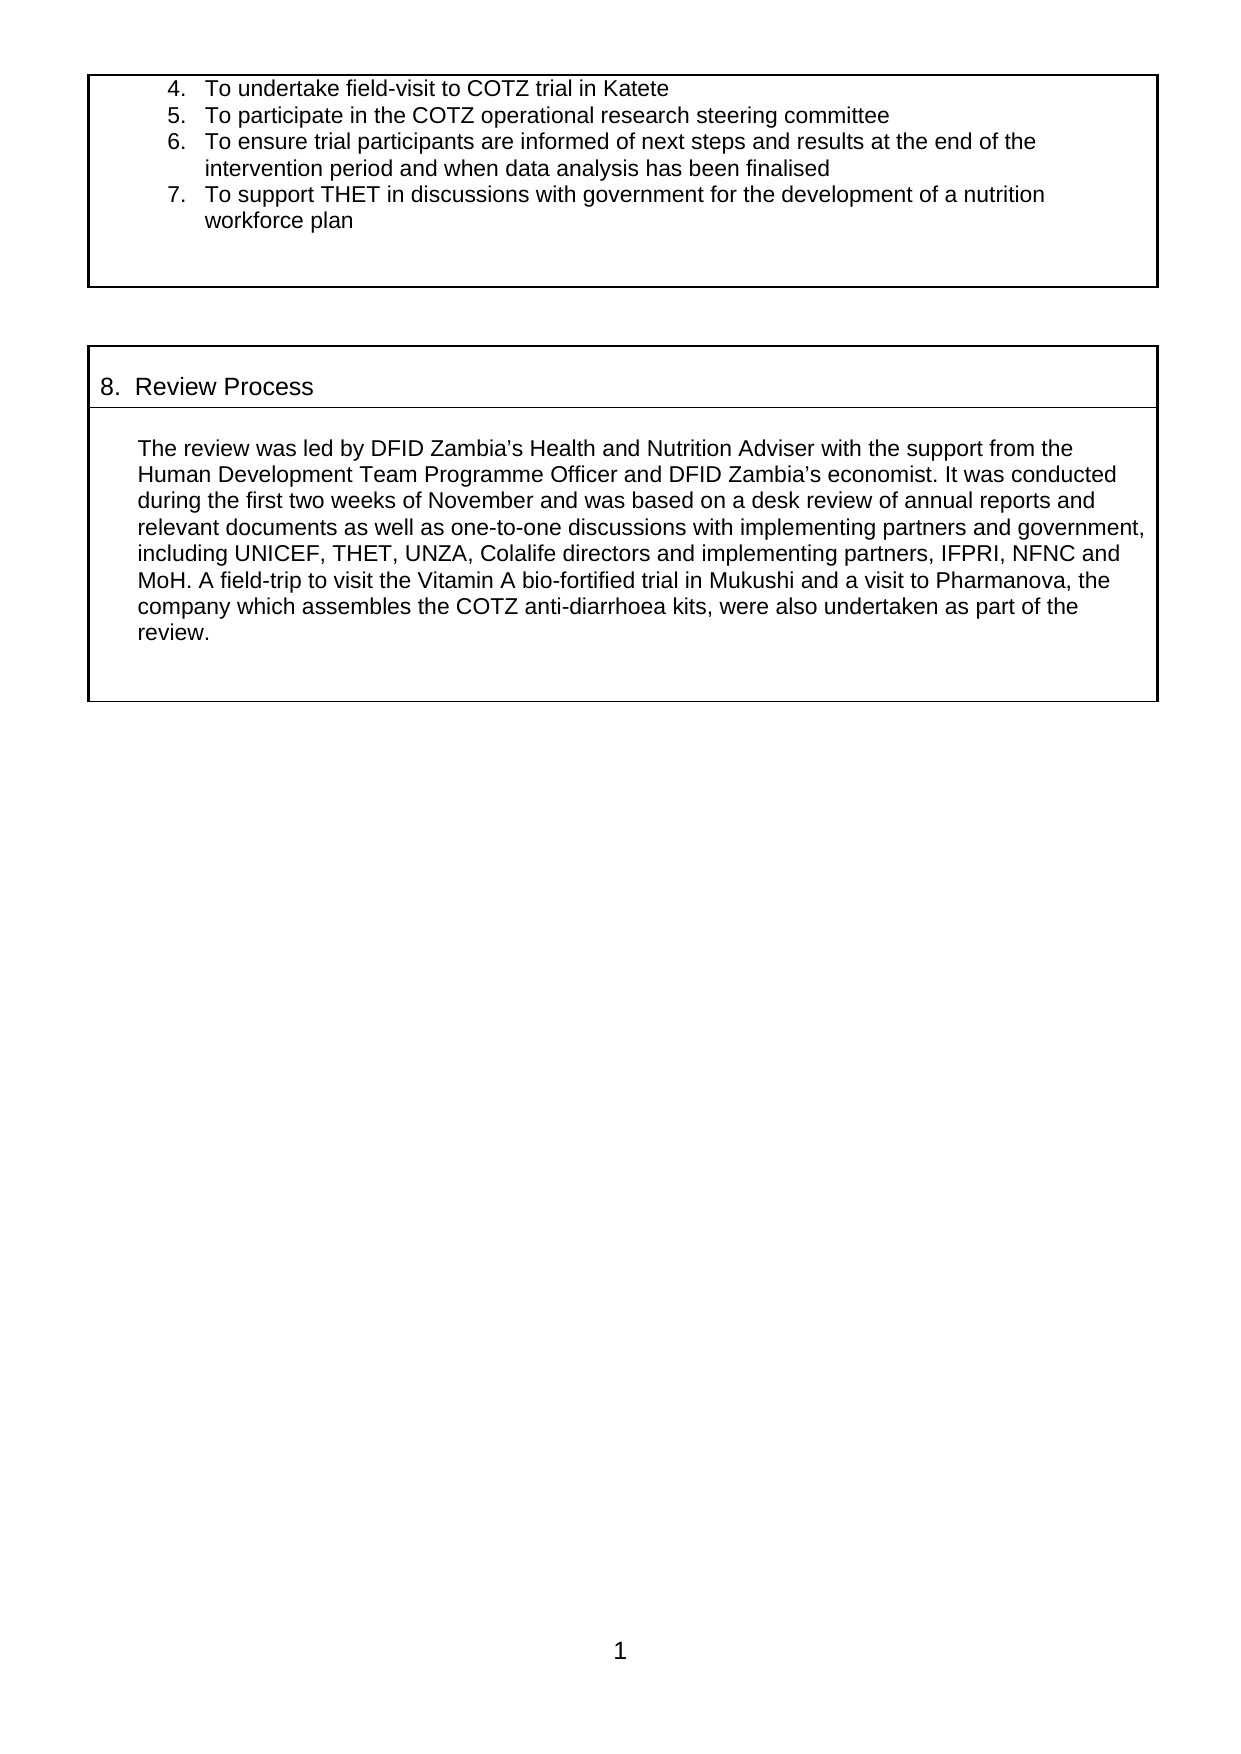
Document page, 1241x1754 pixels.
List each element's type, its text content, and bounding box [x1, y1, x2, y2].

table_header 8. Review Process [90, 347, 1156, 407]
table_cell The review was led by DFID Zambia’s Health and Nutrition Adviser with the support from the Human Development Team Programme Officer and DFID Zambia’s economist. It was conducted during the first two weeks of November and was based on a desk review of annual reports and relevant documents as well as one-to-one discussions with implementing partners and government, including UNICEF, THET, UNZA, Colalife directors and implementing partners, IFPRI, NFNC and MoH. A field-trip to visit the Vitamin A bio-fortified trial in Mukushi and a visit to Pharmanova, the company which assembles the COTZ anti-diarrhoea kits, were also undertaken as part of the review. [90, 408, 1156, 701]
table_cell Overall the programme has made excellent progress against its outputs and is on track to meet expected results. All three accountable grants which involved in-depth technical review of proposals and of fiduciary risks are demonstrating very good value for money, with strong commitment from partners to delivering rigorous results and government ownership of the interventions supported. The only delays which have affected output performance have been for the interventions managed by UNICEF. This is partly due to their need to work closely with government and reluctance to put more pressure when needed. On the other hand, government involvement in implementation is key to building capacity. Other lessons to date include: Close monitoring of the innovative trials and on-going community sensitisation are crucial. Continuous support to the NFNC has been needed to ensure completion of deliverables and dialogue with key sector Ministries during the development of the 1000 Days Programme. DFID engagement with government partners has proven very useful to speed up approval processes (e.g. MoU with Colalife; consultation on the 1000 Days Programme development with senior officials) Actions To revise the programme log-frame in order to include major milestones for both trials To conduct a more in-depth review of the trials when they are completed by end 2013 To maintain ongoing communication with partners To undertake field-visit to COTZ trial in Katete To participate in the COTZ operational research steering committee To ensure trial participants are informed of next steps and results at the end of the intervention period and when data analysis has been finalised To support THET in discussions with government for the development of a nutrition workforce plan [90, 76, 1156, 286]
